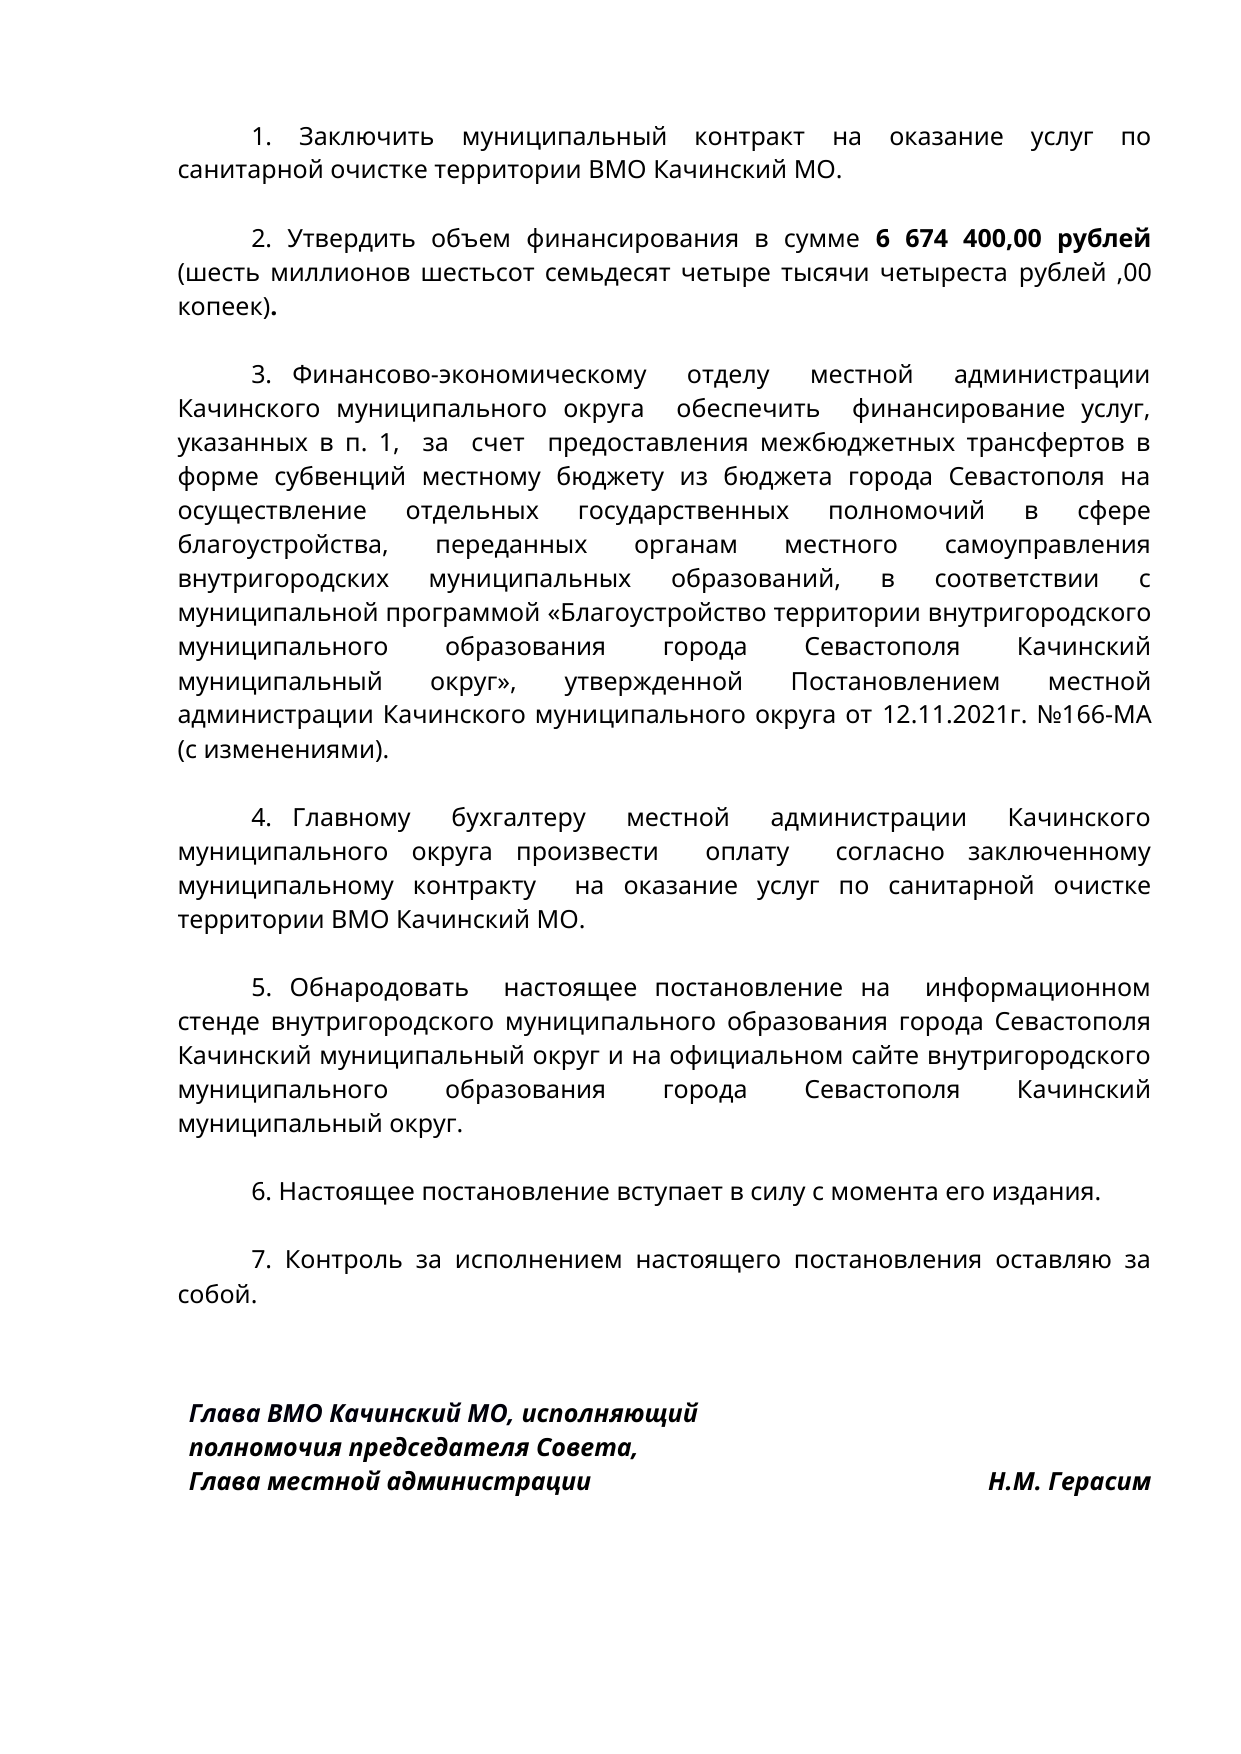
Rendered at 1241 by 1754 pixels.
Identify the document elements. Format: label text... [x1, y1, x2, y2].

table_header [751, 1390, 879, 1503]
text 7. Контроль за исполнением настоящего постановления оставляю за собой. [177, 1242, 1152, 1310]
text 6. Настоящее постановление вступает в силу с момента его издания. [177, 1174, 1152, 1208]
table_header Глава ВМО Качинский МО, исполняющий полномочия председателя Совета, Глава местной администрации [177, 1390, 751, 1503]
text 1. Заключить муниципальный контракт на оказание услуг по санитарной очистке территории ВМО Качинский МО. [177, 118, 1152, 186]
text 5. Обнародовать настоящее постановление на информационном стенде внутригородского муниципального образования города Севастополя Качинский муниципальный округ и на официальном сайте внутригородского муниципального образования города Севастополя Качинский муниципальный округ. [177, 970, 1152, 1140]
text 3. Финансово-экономическому отделу местной администрации Качинского муниципального округа обеспечить финансирование услуг, указанных в п. 1, за счет предоставления межбюджетных трансфертов в форме субвенций местному бюджету из бюджета города Севастополя на осуществление отдельных государственных полномочий в сфере благоустройства, переданных органам местного самоуправления внутригородских муниципальных образований, в соответствии с муниципальной программой «Благоустройство территории внутригородского муниципального образования города Севастополя Качинский муниципальный округ», утвержденной Постановлением местной администрации Качинского муниципального округа от 12.11.2021г. №166-МА (с изменениями). [177, 357, 1152, 765]
table_header Н.М. Герасим [880, 1390, 1163, 1503]
text 2. Утвердить объем финансирования в сумме 6 674 400,00 рублей (шесть миллионов шестьсот семьдесят четыре тысячи четыреста рублей ,00 копеек). [177, 220, 1152, 322]
text 4. Главному бухгалтеру местной администрации Качинского муниципального округа произвести оплату согласно заключенному муниципальному контракту на оказание услуг по санитарной очистке территории ВМО Качинский МО. [177, 799, 1152, 936]
